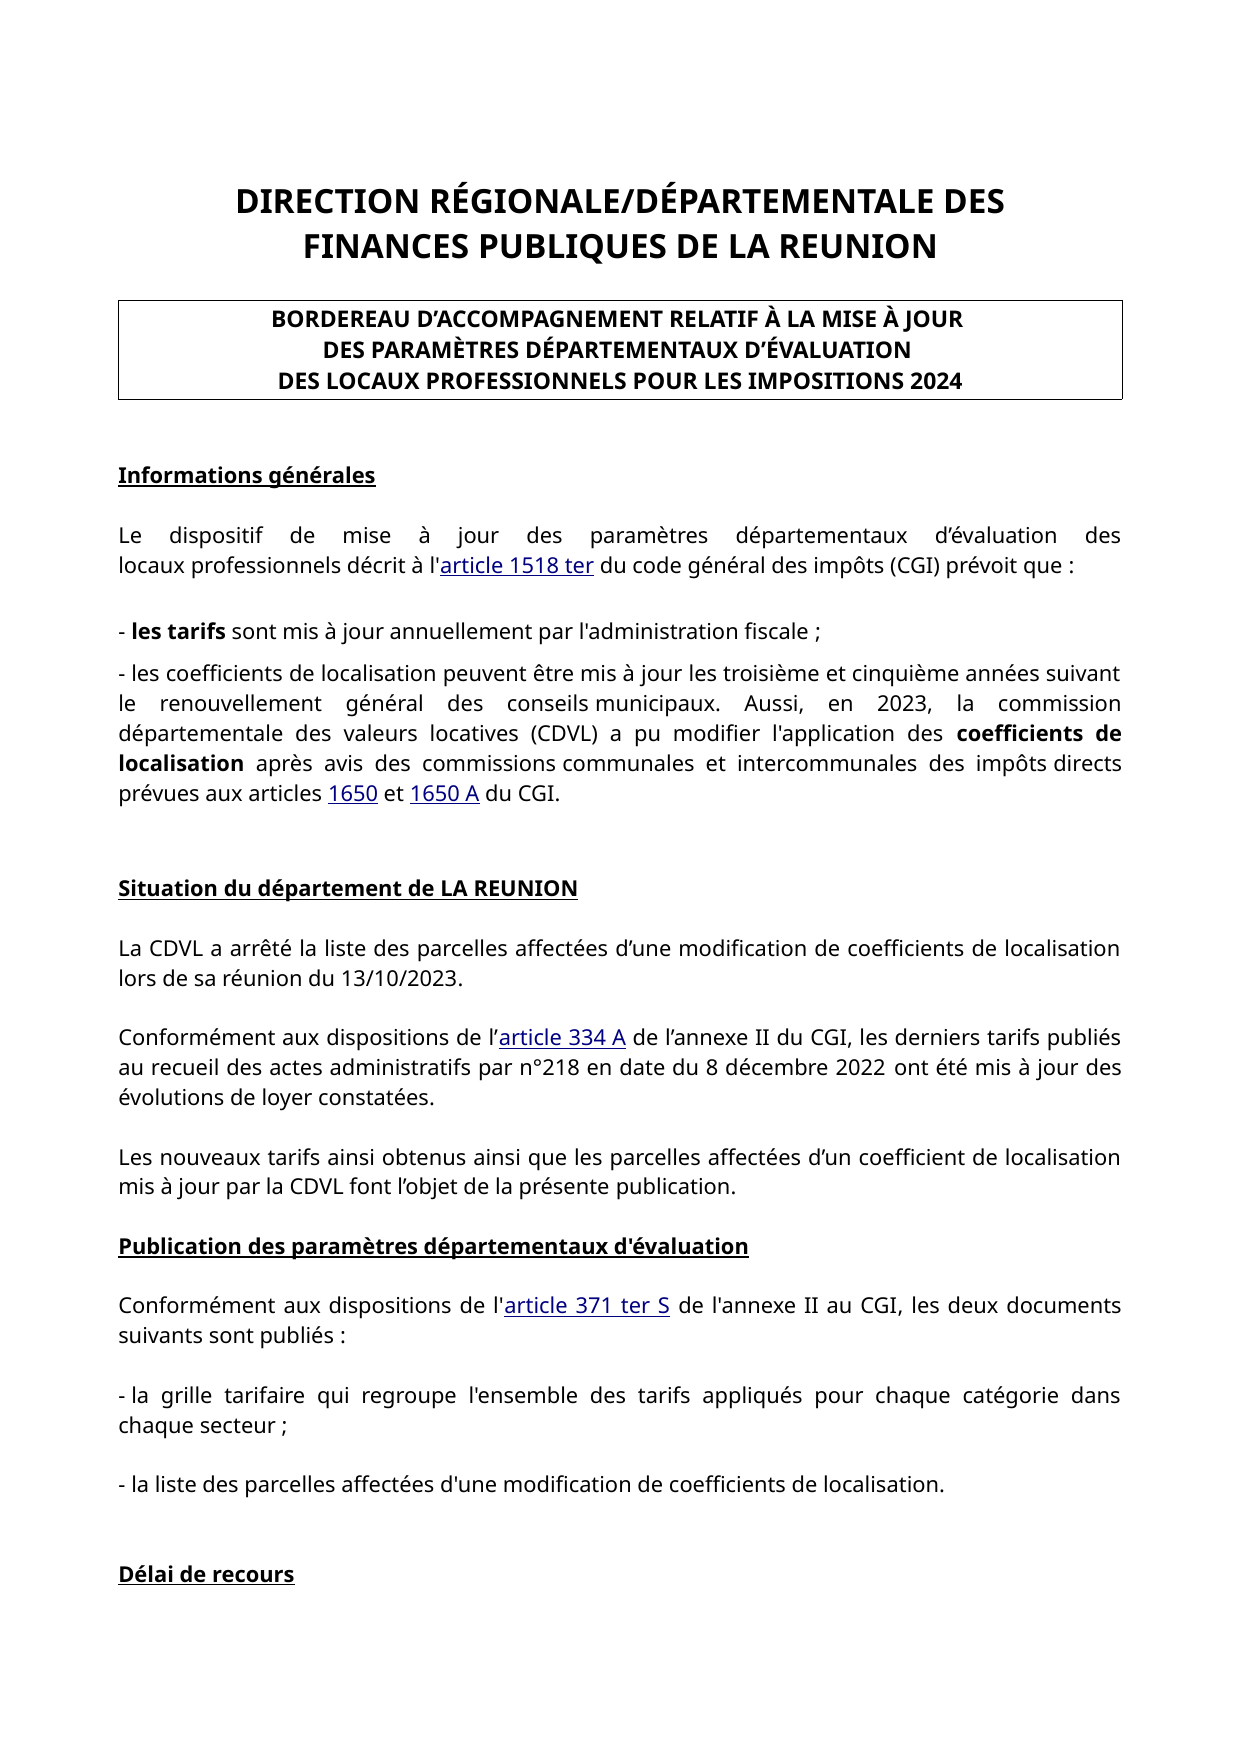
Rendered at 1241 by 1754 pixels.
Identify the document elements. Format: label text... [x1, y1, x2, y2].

text BORDEREAU D’ACCOMPAGNEMENT RELATIF À LA MISE À JOUR [119, 301, 1122, 331]
text - la grille tarifaire qui regroupe l'ensemble des tarifs appliqués pour chaque catégorie dans chaque secteur ; [118, 1380, 1122, 1439]
text - les coefficients de localisation peuvent être mis à jour les troisième et cinquième années suivant le renouvellement général des conseils municipaux. Aussi, en 2023, la commission départementale des valeurs locatives (CDVL) a pu modifier l'application des coefficients de localisation après avis des commissions communales et intercommunales des impôts directs prévues aux articles 1650 et 1650 A du CGI. [118, 658, 1122, 807]
text - les tarifs sont mis à jour annuellement par l'administration fiscale ; [118, 616, 1122, 646]
text La CDVL a arrêté la liste des parcelles affectées d’une modification de coefficients de localisation lors de sa réunion du 13/10/2023. [118, 933, 1122, 993]
text Conformément aux dispositions de l'article 371 ter S de l'annexe II au CGI, les deux documents suivants sont publiés : [118, 1291, 1122, 1350]
text Le dispositif de mise à jour des paramètres départementaux d’évaluation des locaux professionnels décrit à l'article 1518 ter du code général des impôts (CGI) prévoit que : [118, 520, 1122, 579]
text Situation du département de LA REUNION [118, 873, 1122, 903]
text Conformément aux dispositions de l’article 334 A de l’annexe II du CGI, les derniers tarifs publiés au recueil des actes administratifs par n°218 en date du 8 décembre 2022 ont été mis à jour des évolutions de loyer constatées. [118, 1022, 1122, 1112]
text - la liste des parcelles affectées d'une modification de coefficients de localisation. [118, 1469, 1122, 1499]
text Les nouveaux tarifs ainsi obtenus ainsi que les parcelles affectées d’un coefficient de localisation mis à jour par la CDVL font l’objet de la présente publication. [118, 1142, 1122, 1201]
text DIRECTION RÉGIONALE/DÉPARTEMENTALE DES FINANCES PUBLIQUES DE LA REUNION [118, 177, 1122, 268]
text Publication des paramètres départementaux d'évaluation [118, 1231, 1122, 1261]
text Délai de recours [118, 1559, 1122, 1588]
text DES PARAMÈTRES DÉPARTEMENTAUX D’ÉVALUATION DES LOCAUX PROFESSIONNELS POUR LES IMPOSITIONS 2024 [119, 331, 1122, 399]
text Informations générales [118, 460, 1122, 490]
